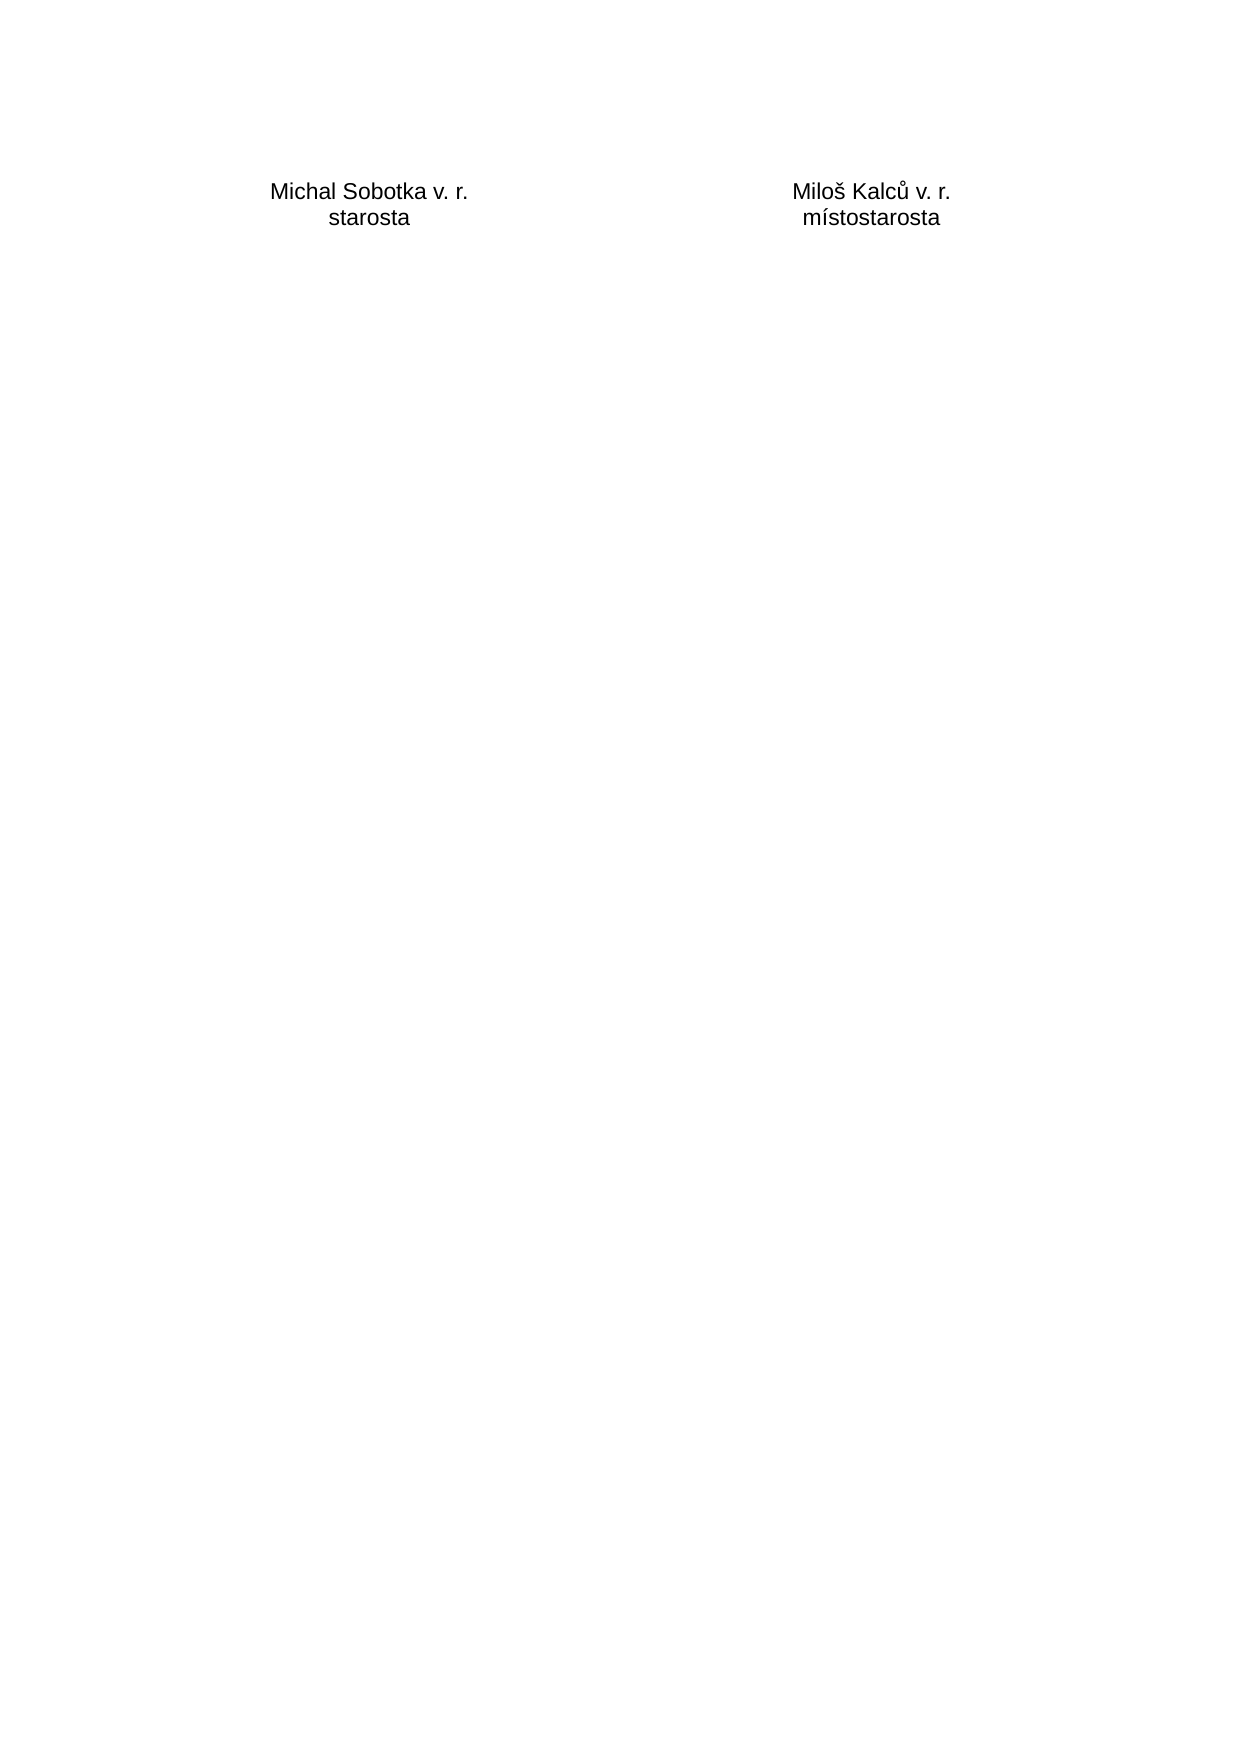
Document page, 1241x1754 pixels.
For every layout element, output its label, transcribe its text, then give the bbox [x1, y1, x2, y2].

table_header Michal Sobotka v. r. starosta [118, 118, 620, 236]
table_cell [118, 236, 620, 354]
table_header Miloš Kalců v. r. místostarosta [620, 118, 1122, 236]
table_cell [620, 236, 1122, 354]
